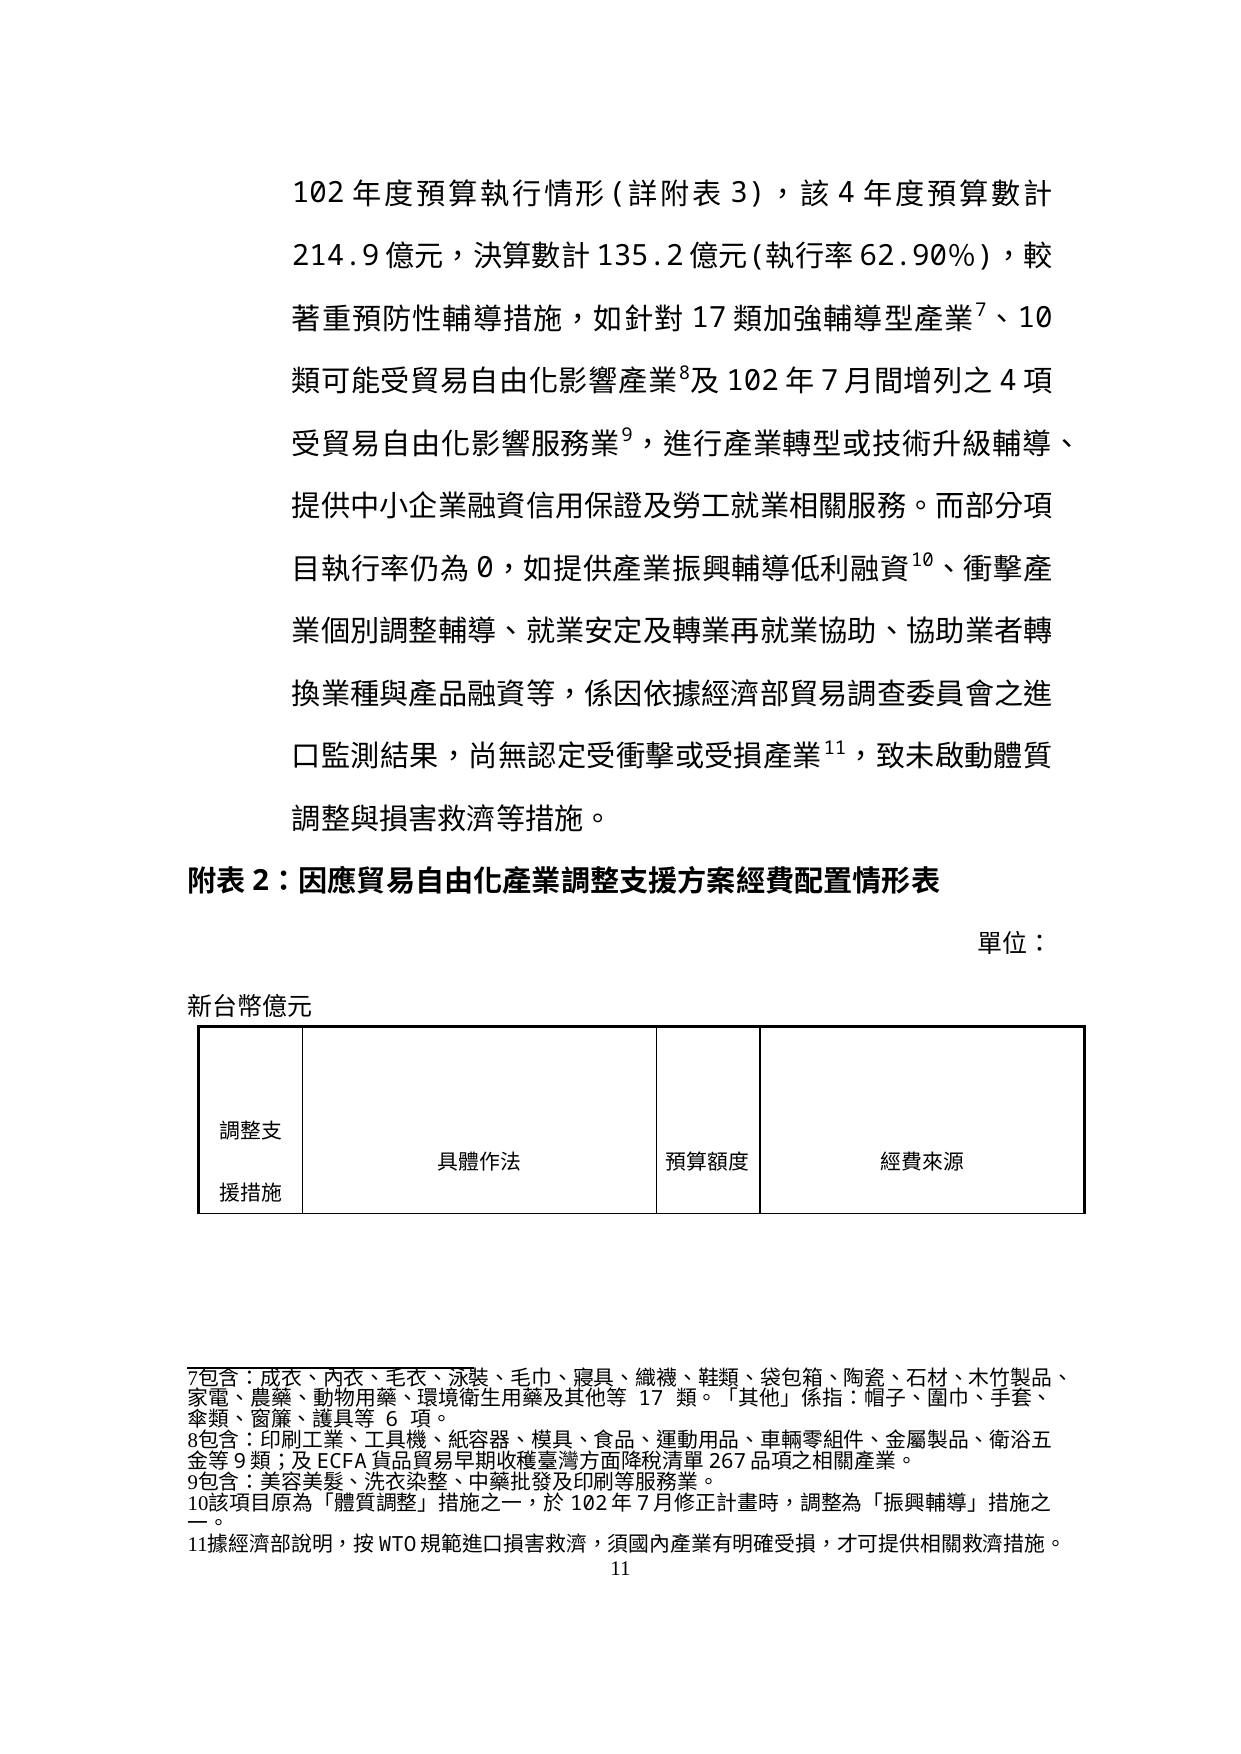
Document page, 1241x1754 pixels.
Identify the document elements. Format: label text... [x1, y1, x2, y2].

table_header 預算額度 [657, 1028, 759, 1212]
table_header 具體作法 [303, 1028, 656, 1212]
text 參據「因應貿易自由化產業調整支援方案」99年度至102年度預算執行情形(詳附表3)，該4年度預算數計214.9億元，決算數計135.2億元(執行率62.90％)，較著重預防性輔導措施，如針對17類加強輔導型產業、10類可能受貿易自由化影響產業及102年7月間增列之4項受貿易自由化影響服務業，進行產業轉型或技術升級輔導、提供中小企業融資信用保證及勞工就業相關服務。而部分項目執行率仍為0，如提供產業振興輔導低利融資、衝擊產業個別調整輔導、就業安定及轉業再就業協助、協助業者轉換業種與產品融資等，係因依據經濟部貿易調查委員會之進口監測結果，尚無認定受衝擊或受損產業，致未啟動體質調整與損害救濟等措施。 [292, 150, 1053, 837]
text 包含：美容美髮、洗衣染整、中藥批發及印刷等服務業。 [187, 1472, 1053, 1493]
text 包含：成衣、內衣、毛衣、泳裝、毛巾、寢具、織襪、鞋類、袋包箱、陶瓷、石材、木竹製品、家電、農藥、動物用藥、環境衛生用藥及其他等 17 類。「其他」係指：帽子、圍巾、手套、傘類、窗簾、護具等 6 項。 [187, 1368, 1053, 1431]
text 附表2：因應貿易自由化產業調整支援方案經費配置情形表 [187, 837, 1053, 900]
text 該項目原為「體質調整」措施之一，於102年7月修正計畫時，調整為「振興輔導」措施之一。 [187, 1493, 1053, 1535]
table_header 調整支援措施 [200, 1028, 302, 1212]
table_header 經費來源 [761, 1028, 1083, 1212]
text 包含：印刷工業、工具機、紙容器、模具、食品、運動用品、車輛零組件、金屬製品、衛浴五金等9類；及ECFA貨品貿易早期收穫臺灣方面降稅清單267品項之相關產業。 [187, 1431, 1053, 1472]
text 單位：新台幣億元 [187, 900, 1053, 1025]
text 據經濟部說明，按WTO規範進口損害救濟，須國內產業有明確受損，才可提供相關救濟措施。 [187, 1535, 1053, 1556]
